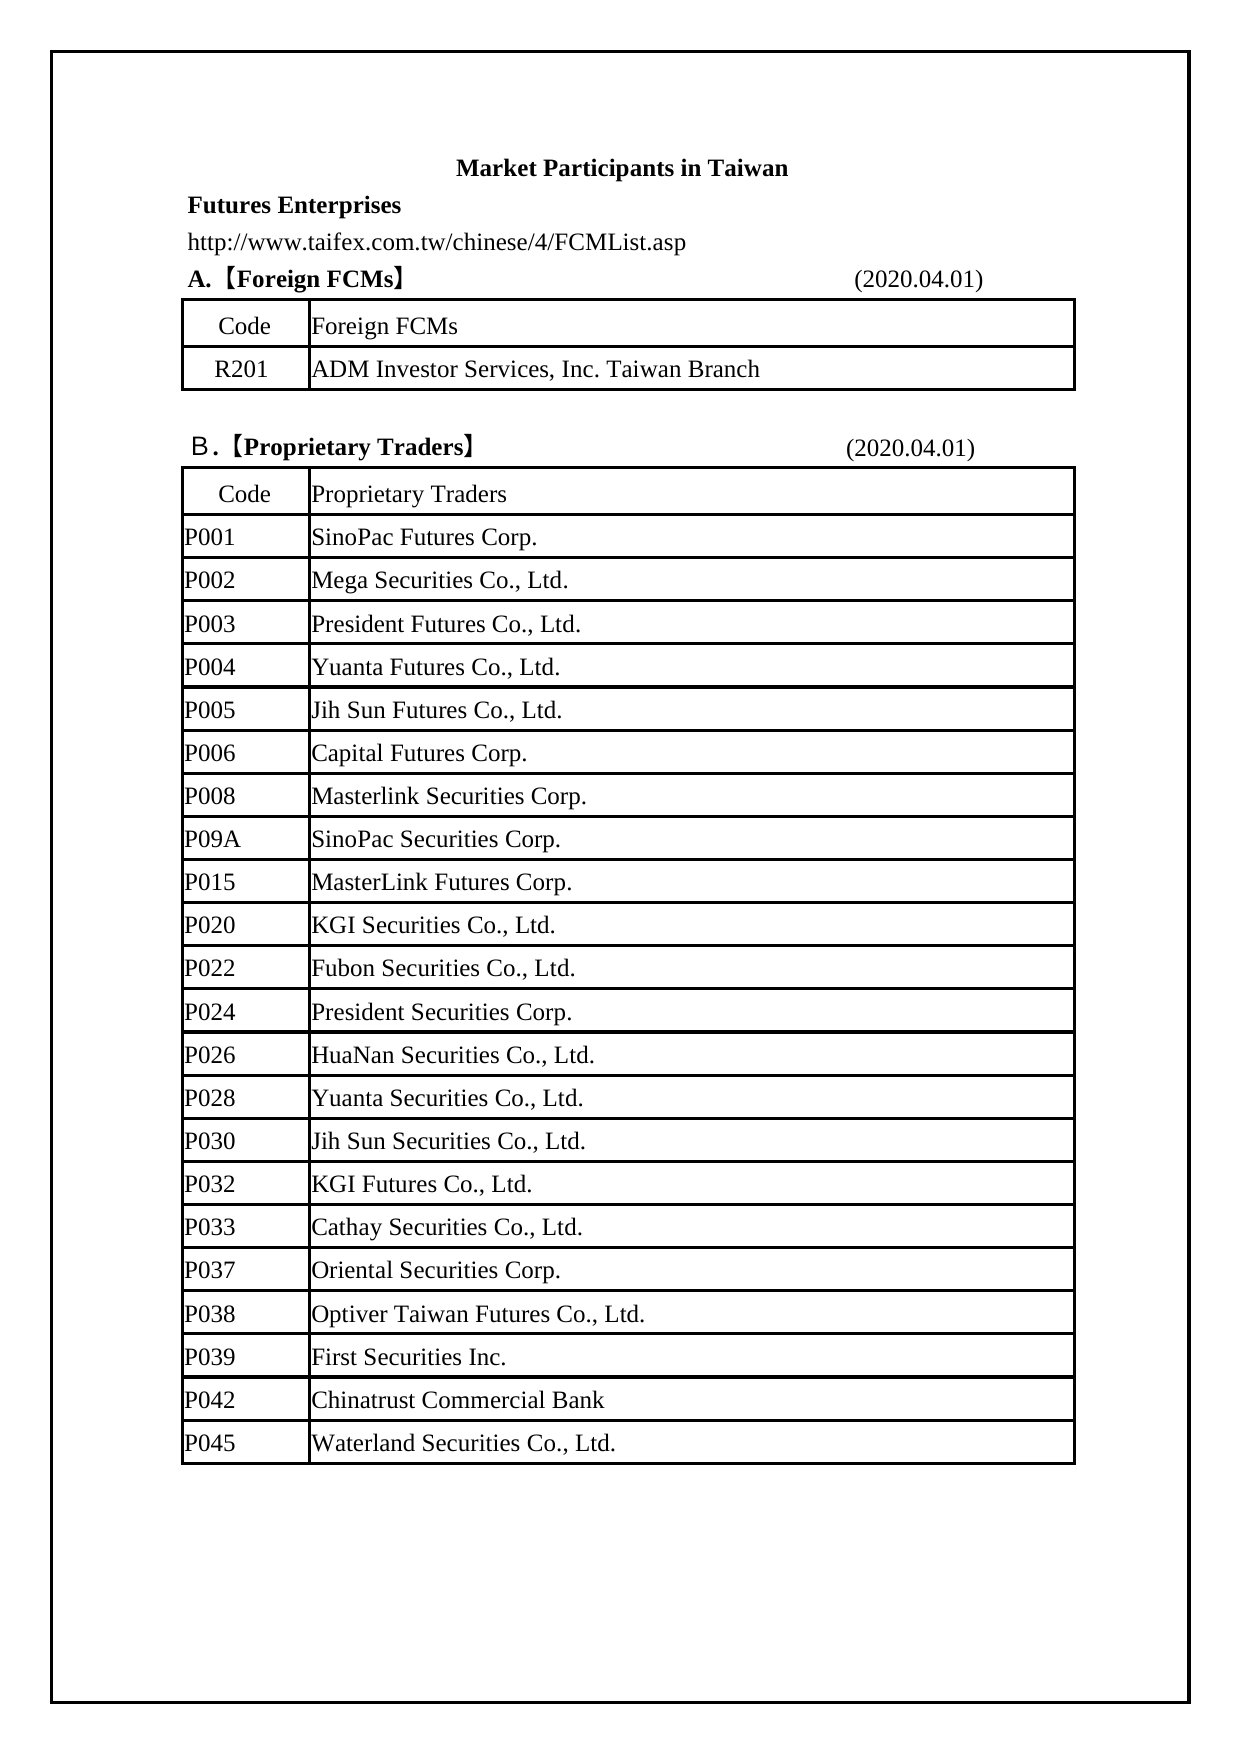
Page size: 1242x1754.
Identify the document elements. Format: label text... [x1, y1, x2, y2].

table_cell Capital Futures Corp. [311, 732, 1073, 772]
table_cell Yuanta Futures Co., Ltd. [311, 645, 1073, 685]
table_cell P020 [184, 904, 308, 944]
table_cell KGI Securities Co., Ltd. [311, 904, 1073, 944]
table_cell P022 [184, 947, 308, 987]
table_cell President Securities Corp. [311, 990, 1073, 1030]
table_cell Mega Securities Co., Ltd. [311, 559, 1073, 599]
table_cell MasterLink Futures Corp. [311, 861, 1073, 901]
table_cell P015 [184, 861, 308, 901]
table_cell Masterlink Securities Corp. [311, 775, 1073, 815]
table_cell P033 [184, 1206, 308, 1246]
text Ｂ.【Proprietary Traders】 (2020.04.01) [187, 429, 1094, 461]
table_cell P037 [184, 1249, 308, 1289]
table_cell President Futures Co., Ltd. [311, 602, 1073, 642]
text http://www.taifex.com.tw/chinese/4/FCMList.asp [187, 227, 1094, 256]
table_cell P032 [184, 1163, 308, 1203]
table_cell Fubon Securities Co., Ltd. [311, 947, 1073, 987]
table_cell P028 [184, 1077, 308, 1117]
table_cell ADM Investor Services, Inc. Taiwan Branch [311, 348, 1073, 388]
table_cell P001 [184, 516, 308, 556]
table_cell P09A [184, 818, 308, 858]
table_cell P042 [184, 1379, 308, 1419]
table_cell P004 [184, 645, 308, 685]
table_cell P002 [184, 559, 308, 599]
text Market Participants in Taiwan [456, 153, 1094, 181]
table_cell First Securities Inc. [311, 1335, 1073, 1375]
table_cell P024 [184, 990, 308, 1030]
table_cell Optiver Taiwan Futures Co., Ltd. [311, 1292, 1073, 1332]
table_cell KGI Futures Co., Ltd. [311, 1163, 1073, 1203]
text A.【Foreign FCMs】 (2020.04.01) [187, 256, 1094, 292]
table_cell P039 [184, 1335, 308, 1375]
table_cell P026 [184, 1034, 308, 1073]
table_cell HuaNan Securities Co., Ltd. [311, 1034, 1073, 1073]
table_header Proprietary Traders [311, 469, 1073, 513]
table_cell P045 [184, 1422, 308, 1462]
table_cell P008 [184, 775, 308, 815]
table_header Code [184, 301, 308, 345]
table_cell SinoPac Futures Corp. [311, 516, 1073, 556]
table_cell Chinatrust Commercial Bank [311, 1379, 1073, 1419]
table_header Code [184, 469, 308, 513]
table_cell P005 [184, 689, 308, 728]
table_cell Cathay Securities Co., Ltd. [311, 1206, 1073, 1246]
table_cell P003 [184, 602, 308, 642]
table_cell Waterland Securities Co., Ltd. [311, 1422, 1073, 1462]
table_cell R201 [184, 348, 308, 388]
table_cell Oriental Securities Corp. [311, 1249, 1073, 1289]
table_cell Yuanta Securities Co., Ltd. [311, 1077, 1073, 1117]
table_cell P030 [184, 1120, 308, 1160]
table_cell Jih Sun Securities Co., Ltd. [311, 1120, 1073, 1160]
table_header Foreign FCMs [311, 301, 1073, 345]
table_cell P006 [184, 732, 308, 772]
table_cell P038 [184, 1292, 308, 1332]
text Futures Enterprises [187, 190, 408, 218]
table_cell SinoPac Securities Corp. [311, 818, 1073, 858]
table_cell Jih Sun Futures Co., Ltd. [311, 689, 1073, 728]
